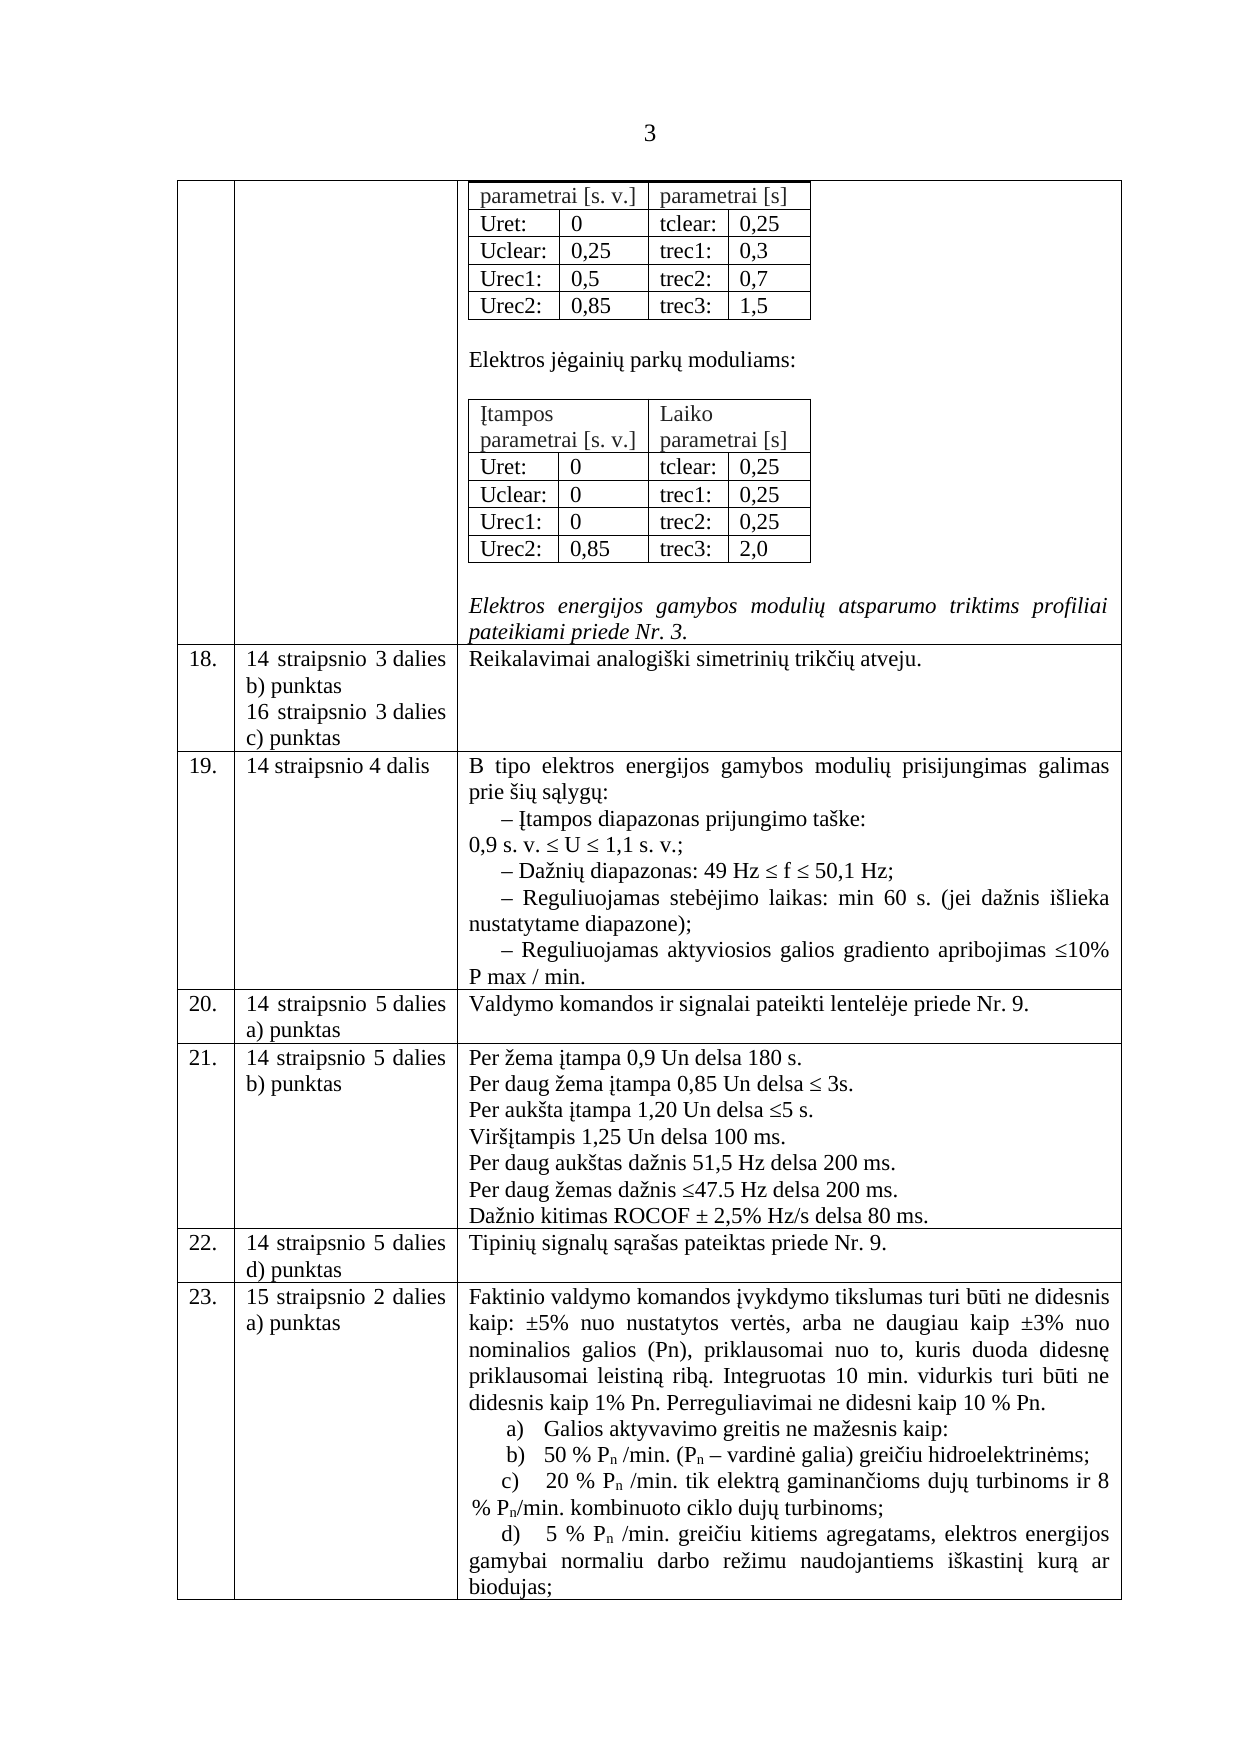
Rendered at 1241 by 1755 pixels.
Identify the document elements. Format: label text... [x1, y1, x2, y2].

table_cell 2,0 [729, 536, 810, 562]
table_cell Faktinio valdymo komandos įvykdymo tikslumas turi būti ne didesnis kaip: ±5% nuo nustatytos vertės, arba ne daugiau kaip ±3% nuo nominalios galios (Pn), priklausomai nuo to, kuris duoda didesnę priklausomai leistiną ribą. Integruotas 10 min. vidurkis turi būti ne didesnis kaip 1% Pn. Perreguliavimai ne didesni kaip 10 % Pn. a) Galios aktyvavimo greitis ne mažesnis kaip: b) 50 % Pn /min. (Pn – vardinė galia) greičiu hidroelektrinėms; c) 20 % Pn /min. tik elektrą gaminančioms dujų turbinoms ir 8 % Pn/min. kombinuoto ciklo dujų turbinoms; d) 5 % Pn /min. greičiu kitiems agregatams, elektros energijos gamybai normaliu darbo režimu naudojantiems iškastinį kurą ar biodujas; [458, 1283, 1121, 1599]
table_cell 0 [559, 453, 648, 480]
table_cell 0,85 [559, 536, 648, 562]
table_cell 0,85 [560, 292, 648, 318]
table_cell trec1: [649, 237, 728, 264]
table_cell 0,25 [729, 508, 810, 534]
table_cell Per žema įtampa 0,9 Un delsa 180 s. Per daug žema įtampa 0,85 Un delsa ≤ 3s. Per aukšta įtampa 1,20 Un delsa ≤5 s. Viršįtampis 1,25 Un delsa 100 ms. Per daug aukštas dažnis 51,5 Hz delsa 200 ms. Per daug žemas dažnis ≤47.5 Hz delsa 200 ms. Dažnio kitimas ROCOF ± 2,5% Hz/s delsa 80 ms. [458, 1044, 1121, 1228]
table_cell 1,5 [729, 292, 810, 318]
table_cell Urec1: [469, 508, 558, 534]
table_cell 0,25 [729, 453, 810, 480]
table_cell Uret: [469, 210, 559, 236]
table_cell 18. [178, 645, 234, 751]
table_cell [178, 181, 234, 644]
table_header Laiko parametrai [s] [649, 400, 810, 452]
table_cell 0 [559, 481, 648, 507]
table_cell 0,7 [729, 265, 810, 291]
table_cell 0 [560, 210, 648, 236]
table_cell 23. [178, 1283, 234, 1599]
table_cell trec3: [649, 292, 728, 318]
table_cell Urec2: [469, 536, 558, 562]
table_cell 14 straipsnio 5 dalies b) punktas [235, 1044, 457, 1228]
table_cell 14 straipsnio 3 dalies b) punktas 16 straipsnio 3 dalies c) punktas [235, 645, 457, 751]
table_cell [235, 181, 457, 644]
table_cell Reikalavimai analogiški simetrinių trikčių atveju. [458, 645, 1121, 751]
table_cell 20. [178, 990, 234, 1043]
table_cell tclear: [649, 210, 728, 236]
table_cell 15 straipsnio 2 dalies a) punktas [235, 1283, 457, 1599]
table_header Įtampos parametrai [s. v.] [469, 400, 648, 452]
table_cell 0 [559, 508, 648, 534]
table_cell 0,25 [729, 481, 810, 507]
table_cell trec1: [649, 481, 728, 507]
table_cell 19. [178, 752, 234, 989]
table_cell 14 straipsnio 5 dalies a) punktas [235, 990, 457, 1043]
table_cell 22. [178, 1229, 234, 1282]
table_cell tclear: [649, 453, 728, 480]
table_cell Elektros jėgainių parkų moduliams: Elektros energijos gamybos modulių atsparumo triktims profiliai pateikiami priede Nr. 3. [458, 181, 1121, 644]
table_header parametrai [s] [649, 183, 810, 209]
table_cell Uclear: [469, 237, 559, 264]
table_header parametrai [s. v.] [469, 183, 648, 209]
table_cell 14 straipsnio 5 dalies d) punktas [235, 1229, 457, 1282]
table_cell trec2: [649, 265, 728, 291]
table_cell Uclear: [469, 481, 558, 507]
table_cell Uret: [469, 453, 558, 480]
table_cell 0,25 [729, 210, 810, 236]
table_cell Urec1: [469, 265, 559, 291]
table_cell 0,3 [729, 237, 810, 264]
table_cell 0,5 [560, 265, 648, 291]
table_cell Urec2: [469, 292, 559, 318]
table_cell trec3: [649, 536, 728, 562]
table_cell B tipo elektros energijos gamybos modulių prisijungimas galimas prie šių sąlygų: – Įtampos diapazonas prijungimo taške: 0,9 s. v. ≤ U ≤ 1,1 s. v.; – Dažnių diapazonas: 49 Hz ≤ f ≤ 50,1 Hz; – Reguliuojamas stebėjimo laikas: min 60 s. (jei dažnis išlieka nustatytame diapazone); – Reguliuojamas aktyviosios galios gradiento apribojimas ≤10% P max / min. [458, 752, 1121, 989]
table_cell trec2: [649, 508, 728, 534]
table_cell 21. [178, 1044, 234, 1228]
table_cell 14 straipsnio 4 dalis [235, 752, 457, 989]
table_cell 0,25 [560, 237, 648, 264]
table_cell Tipinių signalų sąrašas pateiktas priede Nr. 9. [458, 1229, 1121, 1282]
table_cell Valdymo komandos ir signalai pateikti lentelėje priede Nr. 9. [458, 990, 1121, 1043]
